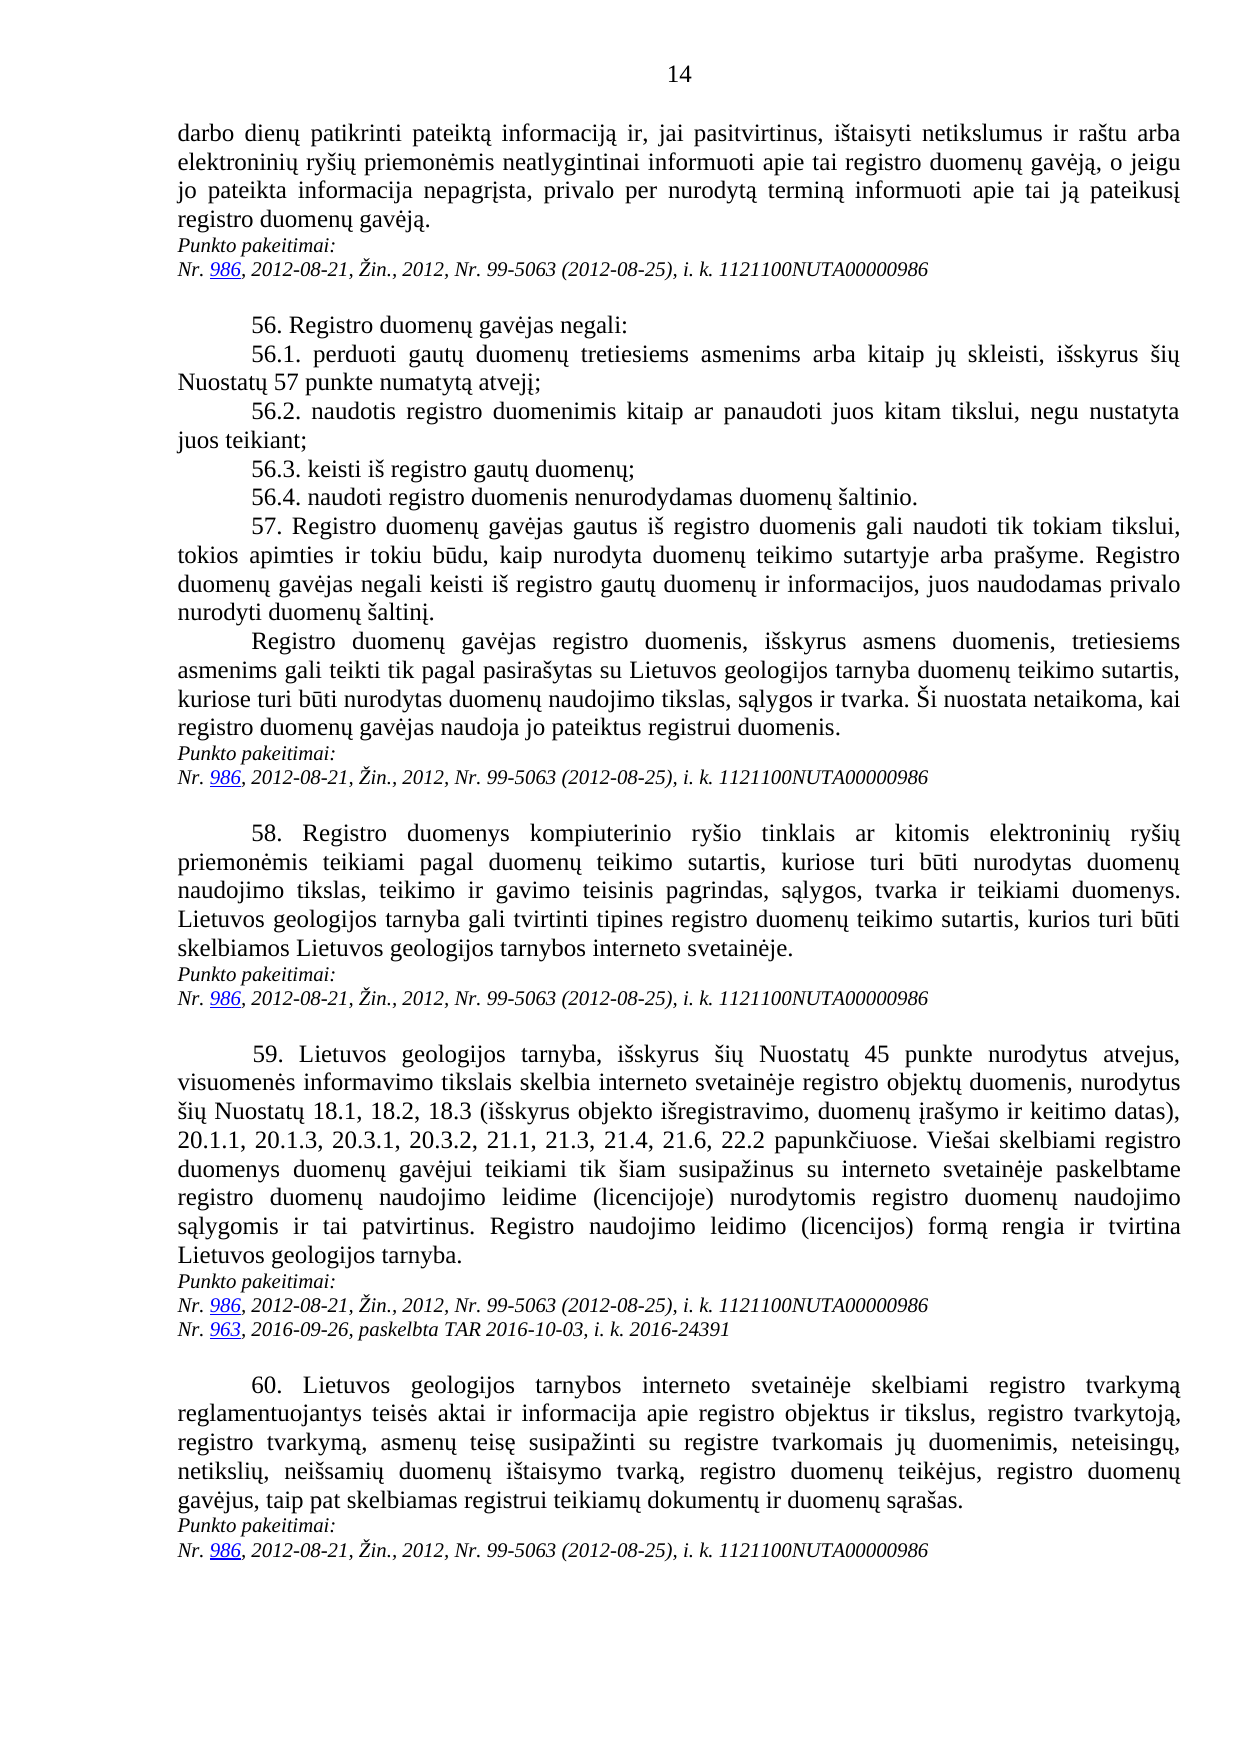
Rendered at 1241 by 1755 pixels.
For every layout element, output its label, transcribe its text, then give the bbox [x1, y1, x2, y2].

text 56.4. naudoti registro duomenis nenurodydamas duomenų šaltinio. [177, 482, 1181, 511]
text 56.1. perduoti gautų duomenų tretiesiems asmenims arba kitaip jų skleisti, išskyrus šių Nuostatų 57 punkte numatytą atvejį; [177, 339, 1181, 396]
text 58. Registro duomenys kompiuterinio ryšio tinklais ar kitomis elektroninių ryšių priemonėmis teikiami pagal duomenų teikimo sutartis, kuriose turi būti nurodytas duomenų naudojimo tikslas, teikimo ir gavimo teisinis pagrindas, sąlygos, tvarka ir teikiami duomenys. Lietuvos geologijos tarnyba gali tvirtinti tipines registro duomenų teikimo sutartis, kurios turi būti skelbiamos Lietuvos geologijos tarnybos interneto svetainėje. [177, 818, 1181, 962]
text Punkto pakeitimai: [177, 962, 1181, 986]
text Nr. 986, 2012-08-21, Žin., 2012, Nr. 99-5063 (2012-08-25), i. k. 1121100NUTA00000986 [177, 1537, 1181, 1562]
text Nr. 986, 2012-08-21, Žin., 2012, Nr. 99-5063 (2012-08-25), i. k. 1121100NUTA00000986 [177, 986, 1181, 1010]
text 59. Lietuvos geologijos tarnyba, išskyrus šių Nuostatų 45 punkte nurodytus atvejus, visuomenės informavimo tikslais skelbia interneto svetainėje registro objektų duomenis, nurodytus šių Nuostatų 18.1, 18.2, 18.3 (išskyrus objekto išregistravimo, duomenų įrašymo ir keitimo datas), 20.1.1, 20.1.3, 20.3.1, 20.3.2, 21.1, 21.3, 21.4, 21.6, 22.2 papunkčiuose. Viešai skelbiami registro duomenys duomenų gavėjui teikiami tik šiam susipažinus su interneto svetainėje paskelbtame registro duomenų naudojimo leidime (licencijoje) nurodytomis registro duomenų naudojimo sąlygomis ir tai patvirtinus. Registro naudojimo leidimo (licencijos) formą rengia ir tvirtina Lietuvos geologijos tarnyba. [177, 1039, 1181, 1269]
text Punkto pakeitimai: [177, 1269, 1181, 1293]
text Nr. 986, 2012-08-21, Žin., 2012, Nr. 99-5063 (2012-08-25), i. k. 1121100NUTA00000986 [177, 1293, 1181, 1317]
text Nr. 963, 2016-09-26, paskelbta TAR 2016-10-03, i. k. 2016-24391 [177, 1317, 1181, 1341]
text 56.2. naudotis registro duomenimis kitaip ar panaudoti juos kitam tikslui, negu nustatyta juos teikiant; [177, 396, 1181, 454]
text darbo dienų patikrinti pateiktą informaciją ir, jai pasitvirtinus, ištaisyti netikslumus ir raštu arba elektroninių ryšių priemonėmis neatlygintinai informuoti apie tai registro duomenų gavėją, o jeigu jo pateikta informacija nepagrįsta, privalo per nurodytą terminą informuoti apie tai ją pateikusį registro duomenų gavėją. [177, 118, 1181, 233]
text Punkto pakeitimai: [177, 233, 1181, 257]
text 60. Lietuvos geologijos tarnybos interneto svetainėje skelbiami registro tvarkymą reglamentuojantys teisės aktai ir informacija apie registro objektus ir tikslus, registro tvarkytoją, registro tvarkymą, asmenų teisę susipažinti su registre tvarkomais jų duomenimis, neteisingų, netikslių, neišsamių duomenų ištaisymo tvarką, registro duomenų teikėjus, registro duomenų gavėjus, taip pat skelbiamas registrui teikiamų dokumentų ir duomenų sąrašas. [177, 1370, 1181, 1513]
text 56. Registro duomenų gavėjas negali: [177, 310, 1181, 339]
text Nr. 986, 2012-08-21, Žin., 2012, Nr. 99-5063 (2012-08-25), i. k. 1121100NUTA00000986 [177, 257, 1181, 281]
text Nr. 986, 2012-08-21, Žin., 2012, Nr. 99-5063 (2012-08-25), i. k. 1121100NUTA00000986 [177, 765, 1181, 789]
text 56.3. keisti iš registro gautų duomenų; [177, 454, 1181, 482]
text 57. Registro duomenų gavėjas gautus iš registro duomenis gali naudoti tik tokiam tikslui, tokios apimties ir tokiu būdu, kaip nurodyta duomenų teikimo sutartyje arba prašyme. Registro duomenų gavėjas negali keisti iš registro gautų duomenų ir informacijos, juos naudodamas privalo nurodyti duomenų šaltinį. [177, 511, 1181, 626]
text Registro duomenų gavėjas registro duomenis, išskyrus asmens duomenis, tretiesiems asmenims gali teikti tik pagal pasirašytas su Lietuvos geologijos tarnyba duomenų teikimo sutartis, kuriose turi būti nurodytas duomenų naudojimo tikslas, sąlygos ir tvarka. Ši nuostata netaikoma, kai registro duomenų gavėjas naudoja jo pateiktus registrui duomenis. [177, 626, 1181, 741]
text Punkto pakeitimai: [177, 1513, 1181, 1537]
text Punkto pakeitimai: [177, 741, 1181, 765]
